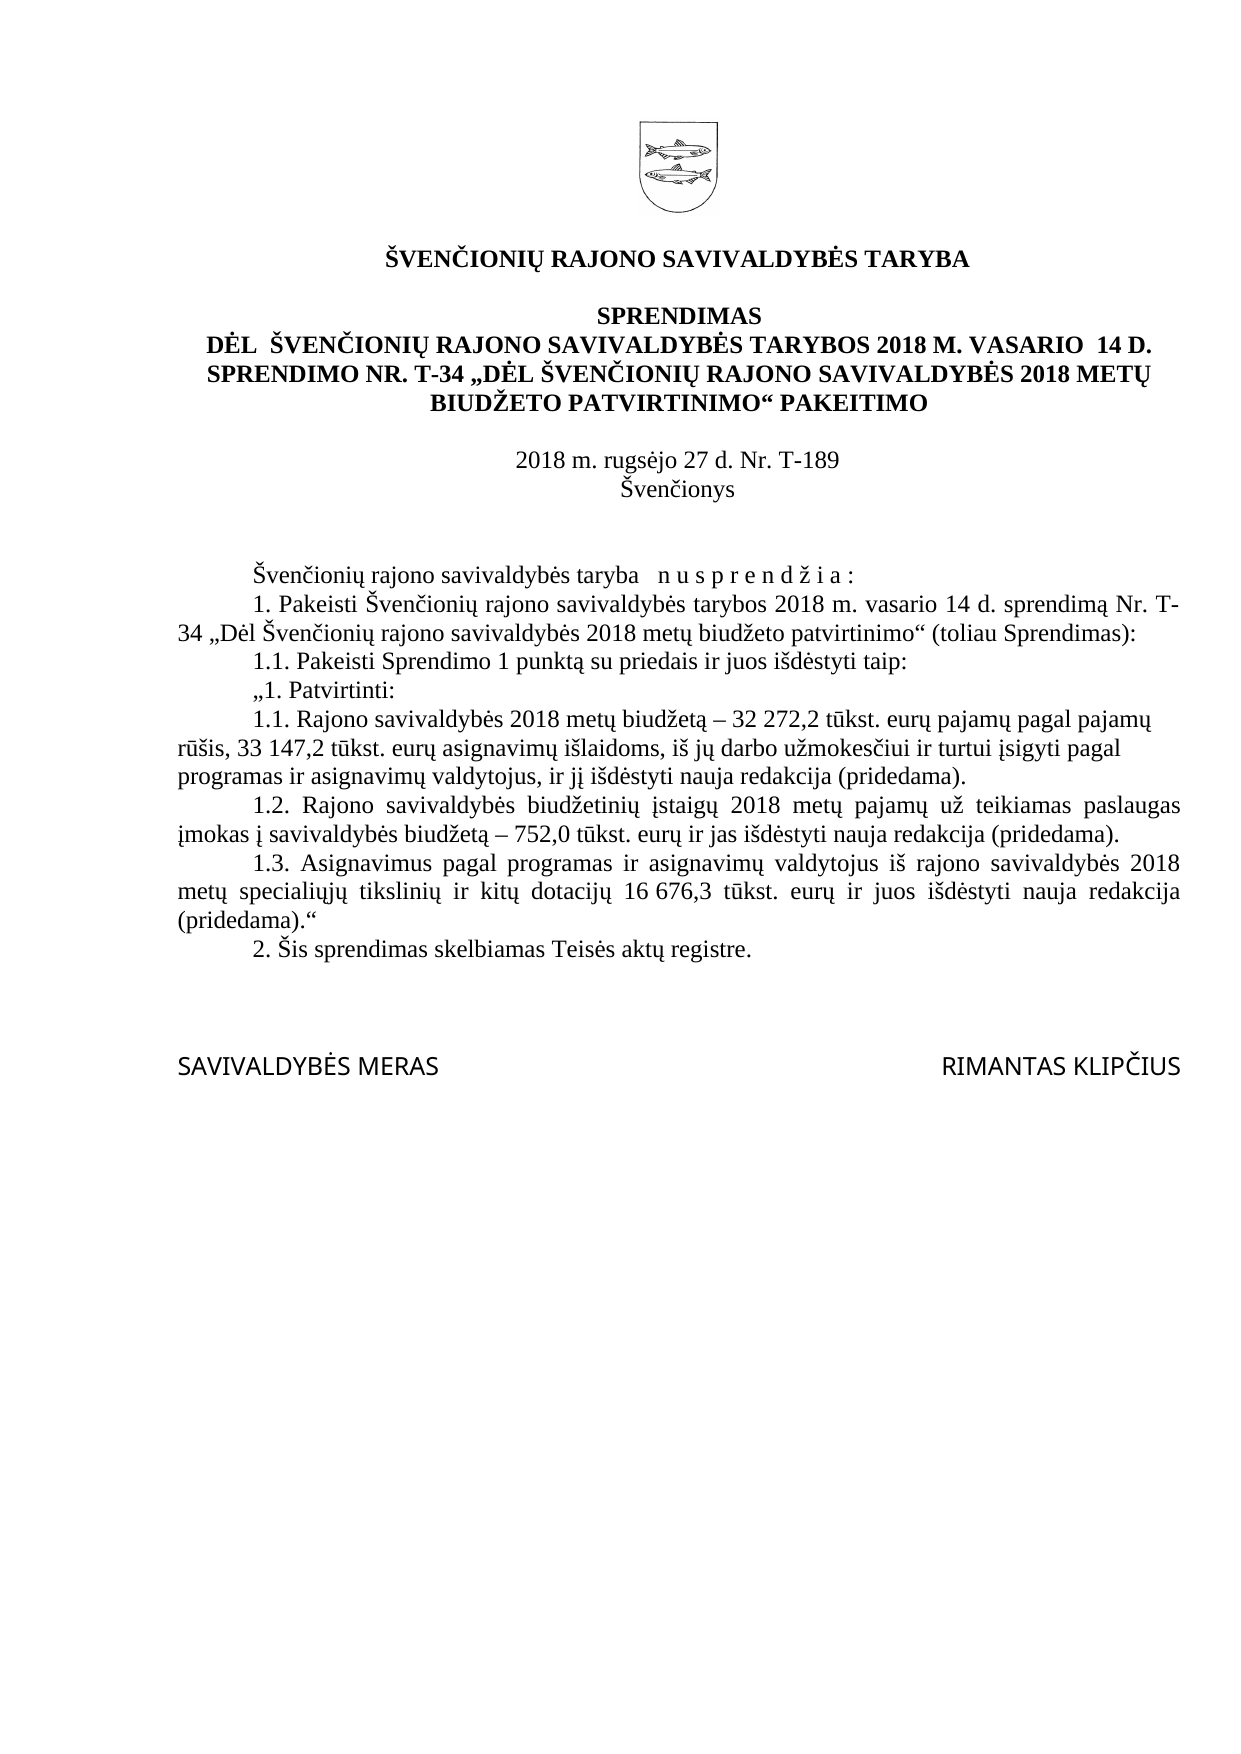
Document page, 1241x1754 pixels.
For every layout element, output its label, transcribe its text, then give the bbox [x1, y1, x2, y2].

text 2018 m. rugsėjo 27 d. Nr. T-189 Švenčionys [174, 445, 1181, 503]
text 1.3. Asignavimus pagal programas ir asignavimų valdytojus iš rajono savivaldybės 2018 metų specialiųjų tikslinių ir kitų dotacijų 16 676,3 tūkst. eurų ir juos išdėstyti nauja redakcija (pridedama).“ [177, 848, 1181, 934]
text ŠVENČIONIŲ RAJONO SAVIVALDYBĖS TARYBA [174, 244, 1181, 273]
text 2. Šis sprendimas skelbiamas Teisės aktų registre. [177, 934, 1181, 963]
text SAVIVALDYBĖS MERAS RIMANTAS KLIPČIUS [177, 1049, 1181, 1083]
text 1.1. Pakeisti Sprendimo 1 punktą su priedais ir juos išdėstyti taip: [177, 646, 1181, 675]
text SPRENDIMAS [177, 301, 1181, 330]
text 1. Pakeisti Švenčionių rajono savivaldybės tarybos 2018 m. vasario 14 d. sprendimą Nr. T-34 „Dėl Švenčionių rajono savivaldybės 2018 metų biudžeto patvirtinimo“ (toliau Sprendimas): [177, 589, 1181, 646]
text DĖL ŠVENČIONIŲ RAJONO SAVIVALDYBĖS TARYBOS 2018 M. VASARIO 14 D. SPRENDIMO NR. T-34 „DĖL ŠVENČIONIŲ RAJONO SAVIVALDYBĖS 2018 METŲ BIUDŽETO PATVIRTINIMO“ PAKEITIMO [177, 330, 1181, 416]
text 1.2. Rajono savivaldybės biudžetinių įstaigų 2018 metų pajamų už teikiamas paslaugas įmokas į savivaldybės biudžetą – 752,0 tūkst. eurų ir jas išdėstyti nauja redakcija (pridedama). [177, 790, 1181, 848]
text Švenčionių rajono savivaldybės taryba n u s p r e n d ž i a : [177, 560, 1181, 589]
text 1.1. Rajono savivaldybės 2018 metų biudžetą – 32 272,2 tūkst. eurų pajamų pagal pajamų rūšis, 33 147,2 tūkst. eurų asignavimų išlaidoms, iš jų darbo užmokesčiui ir turtui įsigyti pagal programas ir asignavimų valdytojus, ir jį išdėstyti nauja redakcija (pridedama). [177, 704, 1181, 790]
text „1. Patvirtinti: [177, 675, 1181, 704]
